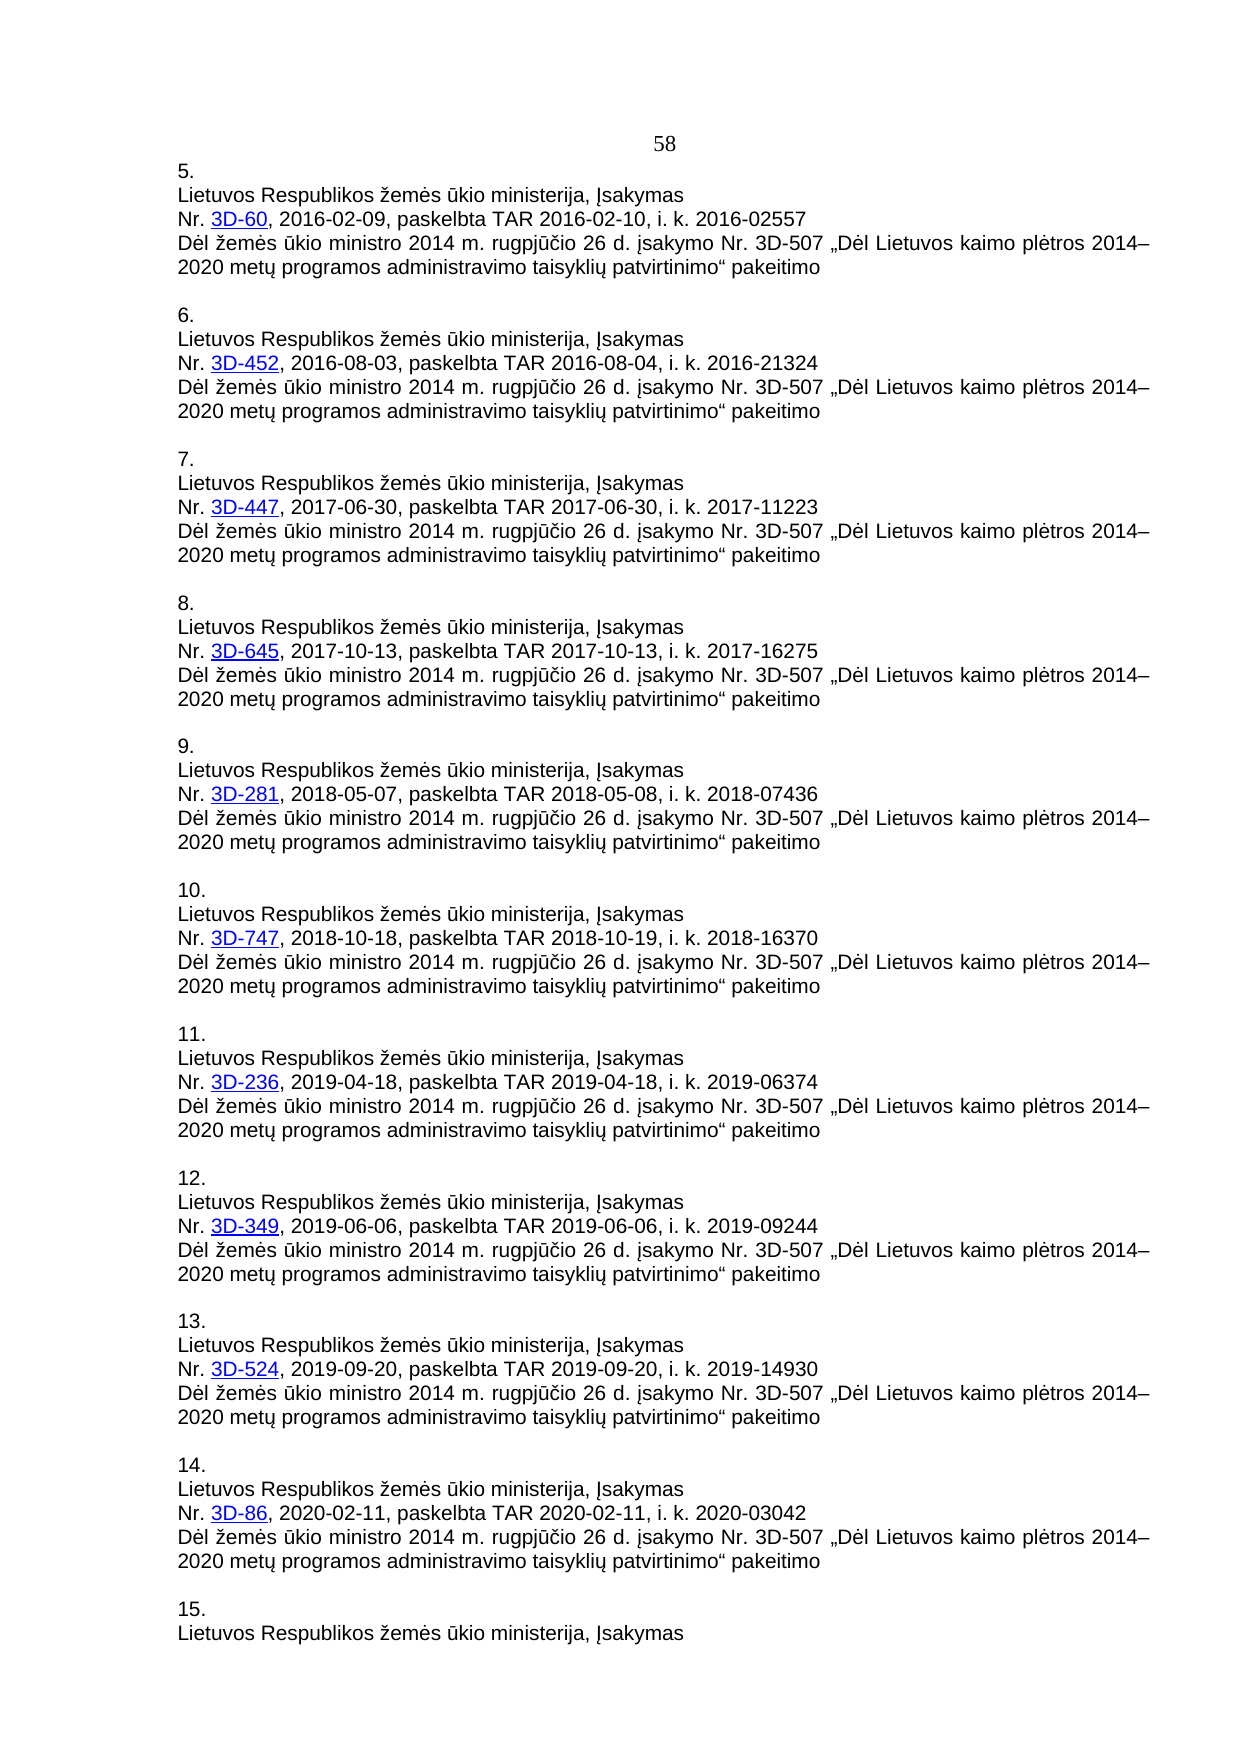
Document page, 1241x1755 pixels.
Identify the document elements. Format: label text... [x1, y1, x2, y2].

text Nr. 3D-645, 2017-10-13, paskelbta TAR 2017-10-13, i. k. 2017-16275 [177, 638, 1152, 662]
text Dėl žemės ūkio ministro 2014 m. rugpjūčio 26 d. įsakymo Nr. 3D-507 „Dėl Lietuvos kaimo plėtros 2014–2020 metų programos administravimo taisyklių patvirtinimo“ pakeitimo [177, 519, 1152, 567]
text 5. [177, 159, 1152, 183]
text Nr. 3D-524, 2019-09-20, paskelbta TAR 2019-09-20, i. k. 2019-14930 [177, 1357, 1152, 1381]
text 15. [177, 1597, 1152, 1621]
text 6. [177, 303, 1152, 327]
text Dėl žemės ūkio ministro 2014 m. rugpjūčio 26 d. įsakymo Nr. 3D-507 „Dėl Lietuvos kaimo plėtros 2014–2020 metų programos administravimo taisyklių patvirtinimo“ pakeitimo [177, 806, 1152, 854]
text Dėl žemės ūkio ministro 2014 m. rugpjūčio 26 d. įsakymo Nr. 3D-507 „Dėl Lietuvos kaimo plėtros 2014–2020 metų programos administravimo taisyklių patvirtinimo“ pakeitimo [177, 1525, 1152, 1573]
text 8. [177, 591, 1152, 614]
text Nr. 3D-281, 2018-05-07, paskelbta TAR 2018-05-08, i. k. 2018-07436 [177, 782, 1152, 806]
text 9. [177, 734, 1152, 758]
text Lietuvos Respublikos žemės ūkio ministerija, Įsakymas [177, 902, 1152, 926]
text Lietuvos Respublikos žemės ūkio ministerija, Įsakymas [177, 758, 1152, 782]
text Nr. 3D-447, 2017-06-30, paskelbta TAR 2017-06-30, i. k. 2017-11223 [177, 495, 1152, 519]
text Dėl žemės ūkio ministro 2014 m. rugpjūčio 26 d. įsakymo Nr. 3D-507 „Dėl Lietuvos kaimo plėtros 2014–2020 metų programos administravimo taisyklių patvirtinimo“ pakeitimo [177, 1237, 1152, 1285]
text Lietuvos Respublikos žemės ūkio ministerija, Įsakymas [177, 327, 1152, 351]
text 10. [177, 878, 1152, 902]
text Lietuvos Respublikos žemės ūkio ministerija, Įsakymas [177, 1046, 1152, 1070]
text Lietuvos Respublikos žemės ūkio ministerija, Įsakymas [177, 1477, 1152, 1501]
text Lietuvos Respublikos žemės ūkio ministerija, Įsakymas [177, 614, 1152, 638]
text Nr. 3D-452, 2016-08-03, paskelbta TAR 2016-08-04, i. k. 2016-21324 [177, 351, 1152, 375]
text Dėl žemės ūkio ministro 2014 m. rugpjūčio 26 d. įsakymo Nr. 3D-507 „Dėl Lietuvos kaimo plėtros 2014–2020 metų programos administravimo taisyklių patvirtinimo“ pakeitimo [177, 950, 1152, 998]
text Nr. 3D-60, 2016-02-09, paskelbta TAR 2016-02-10, i. k. 2016-02557 [177, 207, 1152, 231]
text Nr. 3D-236, 2019-04-18, paskelbta TAR 2019-04-18, i. k. 2019-06374 [177, 1070, 1152, 1094]
text Dėl žemės ūkio ministro 2014 m. rugpjūčio 26 d. įsakymo Nr. 3D-507 „Dėl Lietuvos kaimo plėtros 2014–2020 metų programos administravimo taisyklių patvirtinimo“ pakeitimo [177, 375, 1152, 423]
text 11. [177, 1022, 1152, 1046]
text 12. [177, 1166, 1152, 1189]
text 13. [177, 1309, 1152, 1333]
text Dėl žemės ūkio ministro 2014 m. rugpjūčio 26 d. įsakymo Nr. 3D-507 „Dėl Lietuvos kaimo plėtros 2014–2020 metų programos administravimo taisyklių patvirtinimo“ pakeitimo [177, 1381, 1152, 1429]
text Nr. 3D-86, 2020-02-11, paskelbta TAR 2020-02-11, i. k. 2020-03042 [177, 1501, 1152, 1525]
text Lietuvos Respublikos žemės ūkio ministerija, Įsakymas [177, 183, 1152, 207]
text Lietuvos Respublikos žemės ūkio ministerija, Įsakymas [177, 1621, 1152, 1645]
text 14. [177, 1453, 1152, 1477]
text Dėl žemės ūkio ministro 2014 m. rugpjūčio 26 d. įsakymo Nr. 3D-507 „Dėl Lietuvos kaimo plėtros 2014–2020 metų programos administravimo taisyklių patvirtinimo“ pakeitimo [177, 662, 1152, 710]
text Nr. 3D-349, 2019-06-06, paskelbta TAR 2019-06-06, i. k. 2019-09244 [177, 1213, 1152, 1237]
text Lietuvos Respublikos žemės ūkio ministerija, Įsakymas [177, 1189, 1152, 1213]
text Dėl žemės ūkio ministro 2014 m. rugpjūčio 26 d. įsakymo Nr. 3D-507 „Dėl Lietuvos kaimo plėtros 2014–2020 metų programos administravimo taisyklių patvirtinimo“ pakeitimo [177, 1094, 1152, 1142]
text Lietuvos Respublikos žemės ūkio ministerija, Įsakymas [177, 1333, 1152, 1357]
text 7. [177, 447, 1152, 471]
text Dėl žemės ūkio ministro 2014 m. rugpjūčio 26 d. įsakymo Nr. 3D-507 „Dėl Lietuvos kaimo plėtros 2014–2020 metų programos administravimo taisyklių patvirtinimo“ pakeitimo [177, 231, 1152, 279]
text Lietuvos Respublikos žemės ūkio ministerija, Įsakymas [177, 471, 1152, 495]
text Nr. 3D-747, 2018-10-18, paskelbta TAR 2018-10-19, i. k. 2018-16370 [177, 926, 1152, 950]
